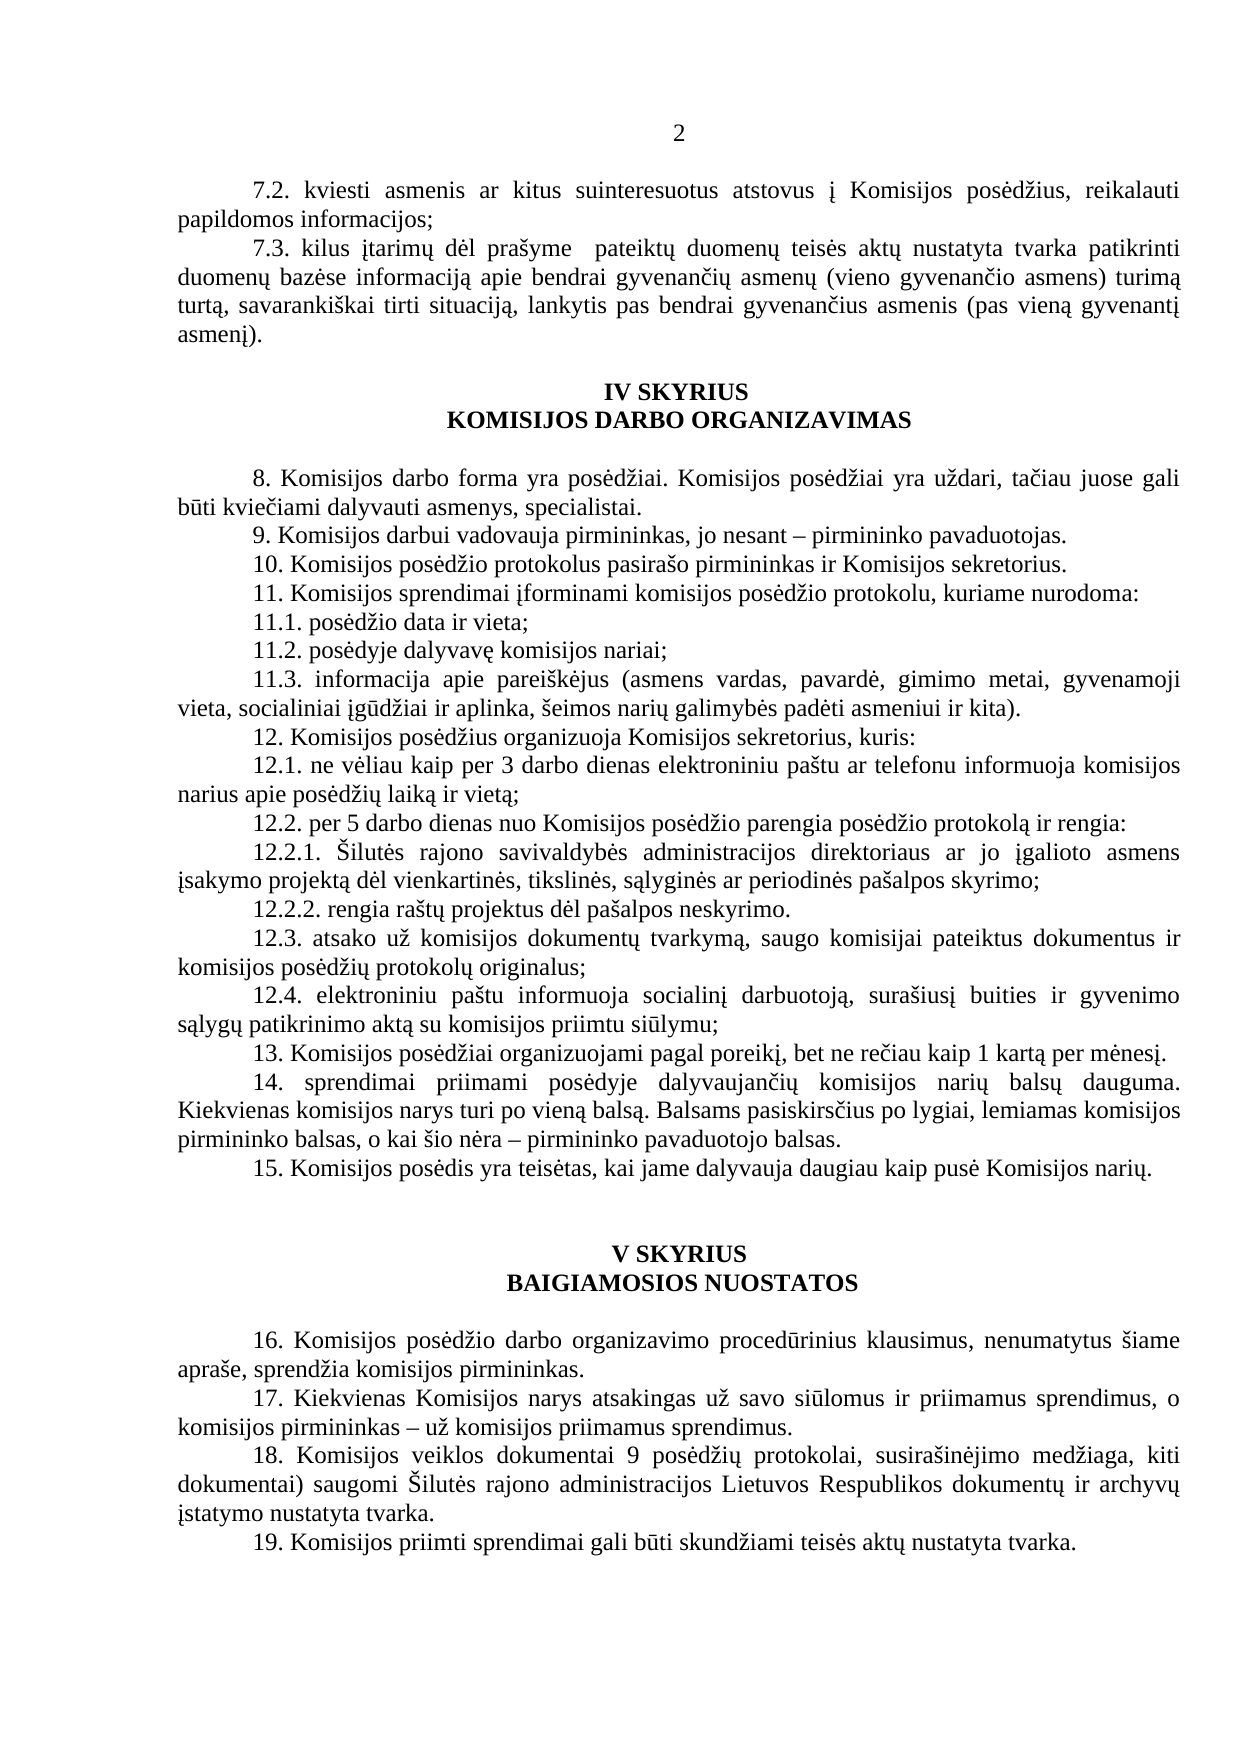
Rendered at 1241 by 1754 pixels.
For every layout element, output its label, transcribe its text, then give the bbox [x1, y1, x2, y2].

text BAIGIAMOSIOS NUOSTATOS [177, 1268, 1181, 1297]
text KOMISIJOS DARBO ORGANIZAVIMAS [177, 406, 1181, 434]
text 12.4. elektroniniu paštu informuoja socialinį darbuotoją, surašiusį buities ir gyvenimo sąlygų patikrinimo aktą su komisijos priimtu siūlymu; [177, 981, 1181, 1038]
text 8. Komisijos darbo forma yra posėdžiai. Komisijos posėdžiai yra uždari, tačiau juose gali būti kviečiami dalyvauti asmenys, specialistai. [177, 463, 1181, 521]
text 7.2. kviesti asmenis ar kitus suinteresuotus atstovus į Komisijos posėdžius, reikalauti papildomos informacijos; [177, 176, 1181, 233]
text 11.2. posėdyje dalyvavę komisijos nariai; [177, 636, 1181, 664]
text 12.1. ne vėliau kaip per 3 darbo dienas elektroniniu paštu ar telefonu informuoja komisijos narius apie posėdžių laiką ir vietą; [177, 751, 1181, 808]
text IV SKYRIUS [177, 377, 1181, 406]
text 11.1. posėdžio data ir vieta; [177, 607, 1181, 636]
text V SKYRIUS [177, 1239, 1181, 1268]
text 12.2.1. Šilutės rajono savivaldybės administracijos direktoriaus ar jo įgalioto asmens įsakymo projektą dėl vienkartinės, tikslinės, sąlyginės ar periodinės pašalpos skyrimo; [177, 837, 1181, 894]
text 10. Komisijos posėdžio protokolus pasirašo pirmininkas ir Komisijos sekretorius. [177, 549, 1181, 578]
text 11.3. informacija apie pareiškėjus (asmens vardas, pavardė, gimimo metai, gyvenamoji vieta, socialiniai įgūdžiai ir aplinka, šeimos narių galimybės padėti asmeniui ir kita). [177, 664, 1181, 722]
text 16. Komisijos posėdžio darbo organizavimo procedūrinius klausimus, nenumatytus šiame apraše, sprendžia komisijos pirmininkas. [177, 1326, 1181, 1383]
text 12.3. atsako už komisijos dokumentų tvarkymą, saugo komisijai pateiktus dokumentus ir komisijos posėdžių protokolų originalus; [177, 923, 1181, 981]
text 17. Kiekvienas Komisijos narys atsakingas už savo siūlomus ir priimamus sprendimus, o komisijos pirmininkas – už komisijos priimamus sprendimus. [177, 1383, 1181, 1441]
text 7.3. kilus įtarimų dėl prašyme pateiktų duomenų teisės aktų nustatyta tvarka patikrinti duomenų bazėse informaciją apie bendrai gyvenančių asmenų (vieno gyvenančio asmens) turimą turtą, savarankiškai tirti situaciją, lankytis pas bendrai gyvenančius asmenis (pas vieną gyvenantį asmenį). [177, 233, 1181, 348]
text 18. Komisijos veiklos dokumentai 9 posėdžių protokolai, susirašinėjimo medžiaga, kiti dokumentai) saugomi Šilutės rajono administracijos Lietuvos Respublikos dokumentų ir archyvų įstatymo nustatyta tvarka. [177, 1441, 1181, 1527]
text 19. Komisijos priimti sprendimai gali būti skundžiami teisės aktų nustatyta tvarka. [177, 1527, 1181, 1556]
text 12.2.2. rengia raštų projektus dėl pašalpos neskyrimo. [177, 894, 1181, 923]
text 12. Komisijos posėdžius organizuoja Komisijos sekretorius, kuris: [177, 722, 1181, 751]
text 12.2. per 5 darbo dienas nuo Komisijos posėdžio parengia posėdžio protokolą ir rengia: [177, 808, 1181, 837]
text 13. Komisijos posėdžiai organizuojami pagal poreikį, bet ne rečiau kaip 1 kartą per mėnesį. [177, 1038, 1181, 1067]
text 14. sprendimai priimami posėdyje dalyvaujančių komisijos narių balsų dauguma. Kiekvienas komisijos narys turi po vieną balsą. Balsams pasiskirsčius po lygiai, lemiamas komisijos pirmininko balsas, o kai šio nėra – pirmininko pavaduotojo balsas. [177, 1067, 1181, 1153]
text 15. Komisijos posėdis yra teisėtas, kai jame dalyvauja daugiau kaip pusė Komisijos narių. [177, 1153, 1181, 1182]
text 11. Komisijos sprendimai įforminami komisijos posėdžio protokolu, kuriame nurodoma: [177, 578, 1181, 607]
text 9. Komisijos darbui vadovauja pirmininkas, jo nesant – pirmininko pavaduotojas. [177, 521, 1181, 549]
